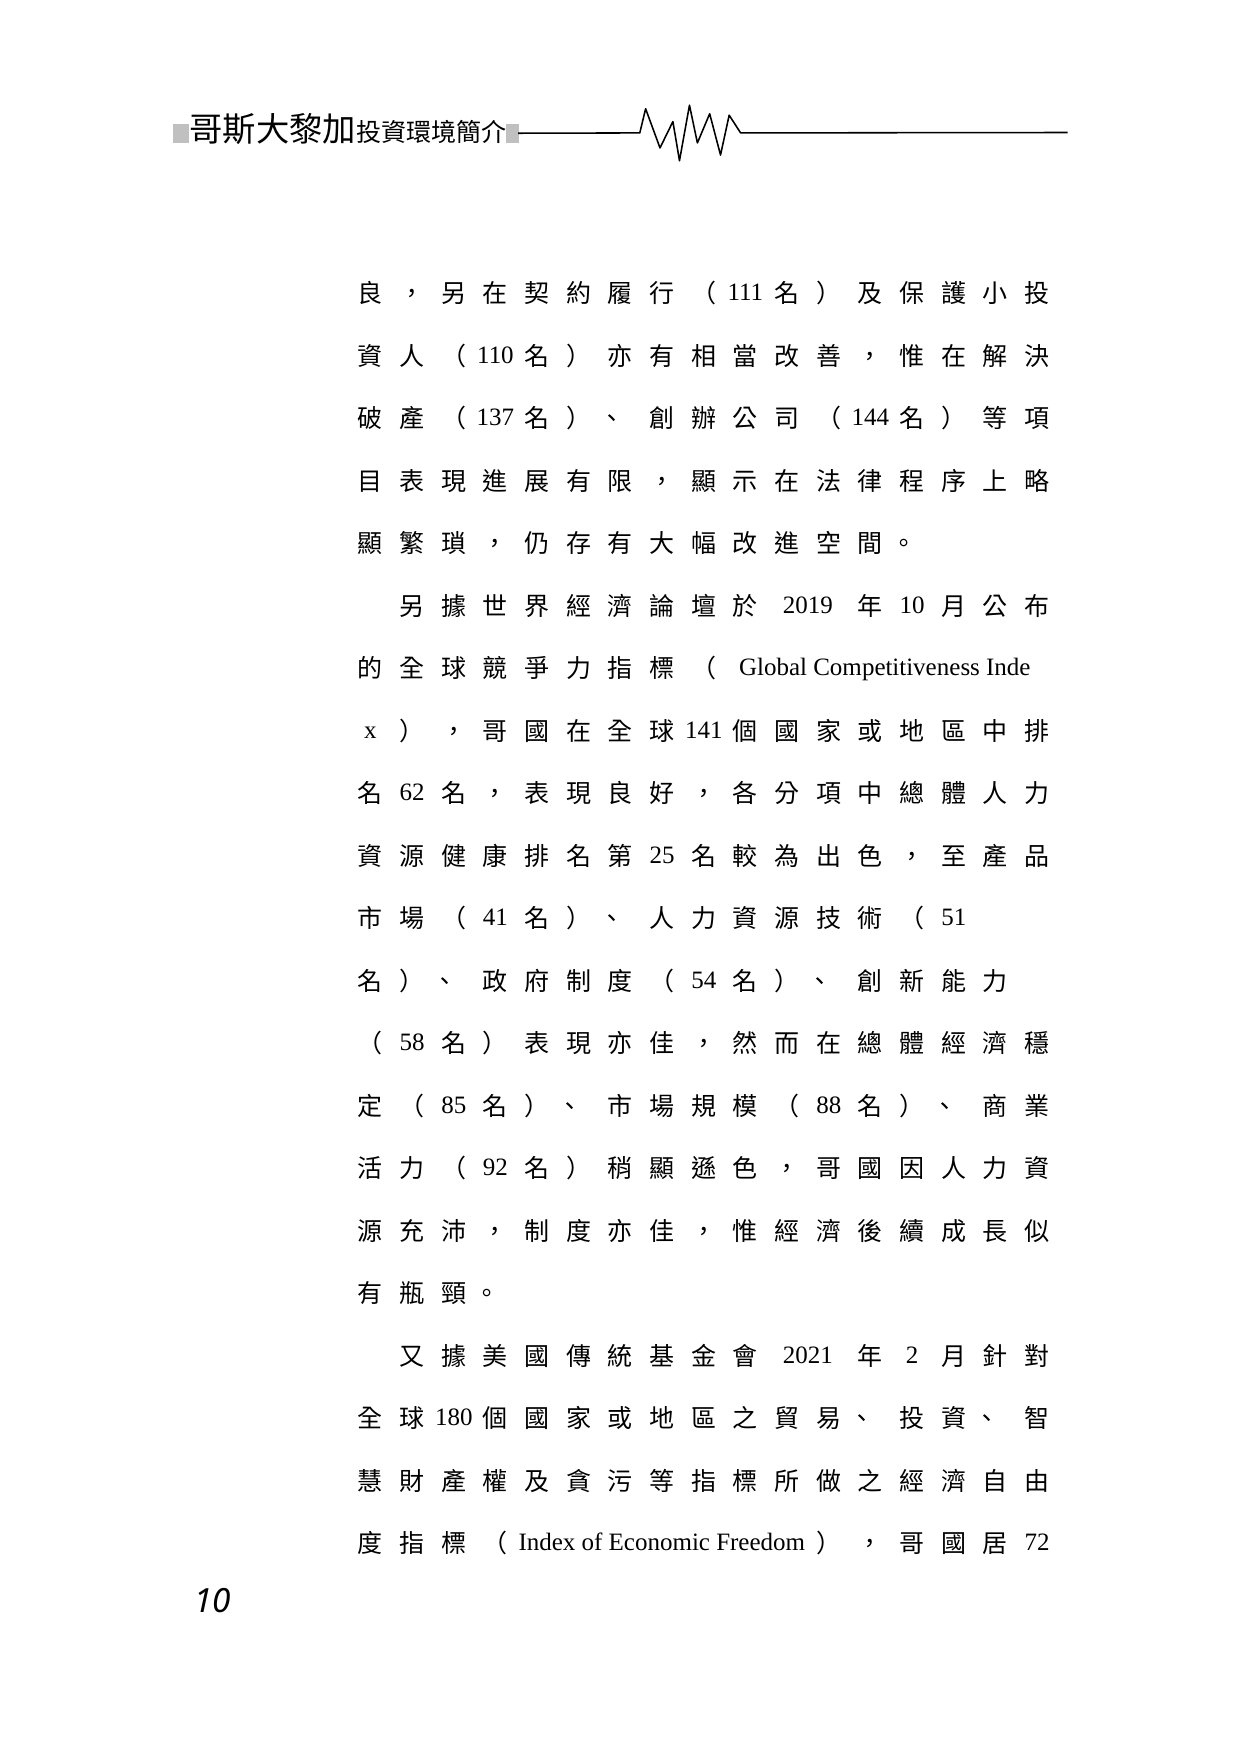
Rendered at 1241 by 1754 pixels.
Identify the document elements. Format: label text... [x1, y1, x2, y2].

text 良，另在契約履行（111名）及保護小投資人（110名）亦有相當改善，惟在解決破產（137名）、創辦公司（144名）等項目表現進展有限，顯示在法律程序上略顯繁瑣，仍存有大幅改進空間。 [330, 250, 1058, 563]
text 另據世界經濟論壇於2019年10月公布的全球競爭力指標（Global Competitiveness Index），哥國在全球141個國家或地區中排名62名，表現良好，各分項中總體人力資源健康排名第25名較為出色，至產品市場（41名）、人力資源技術（51名）、政府制度（54名）、創新能力（58名）表現亦佳，然而在總體經濟穩定（85名）、市場規模（88名）、商業活力（92名）稍顯遜色，哥國因人力資源充沛，制度亦佳，惟經濟後續成長似有瓶頸。 [330, 563, 1058, 1313]
text 又據美國傳統基金會2021年2月針對全球180個國家或地區之貿易、投資、智慧財產權及貪污等指標所做之經濟自由度指標（Index of Economic Freedom），哥國居72 [330, 1313, 1058, 1563]
